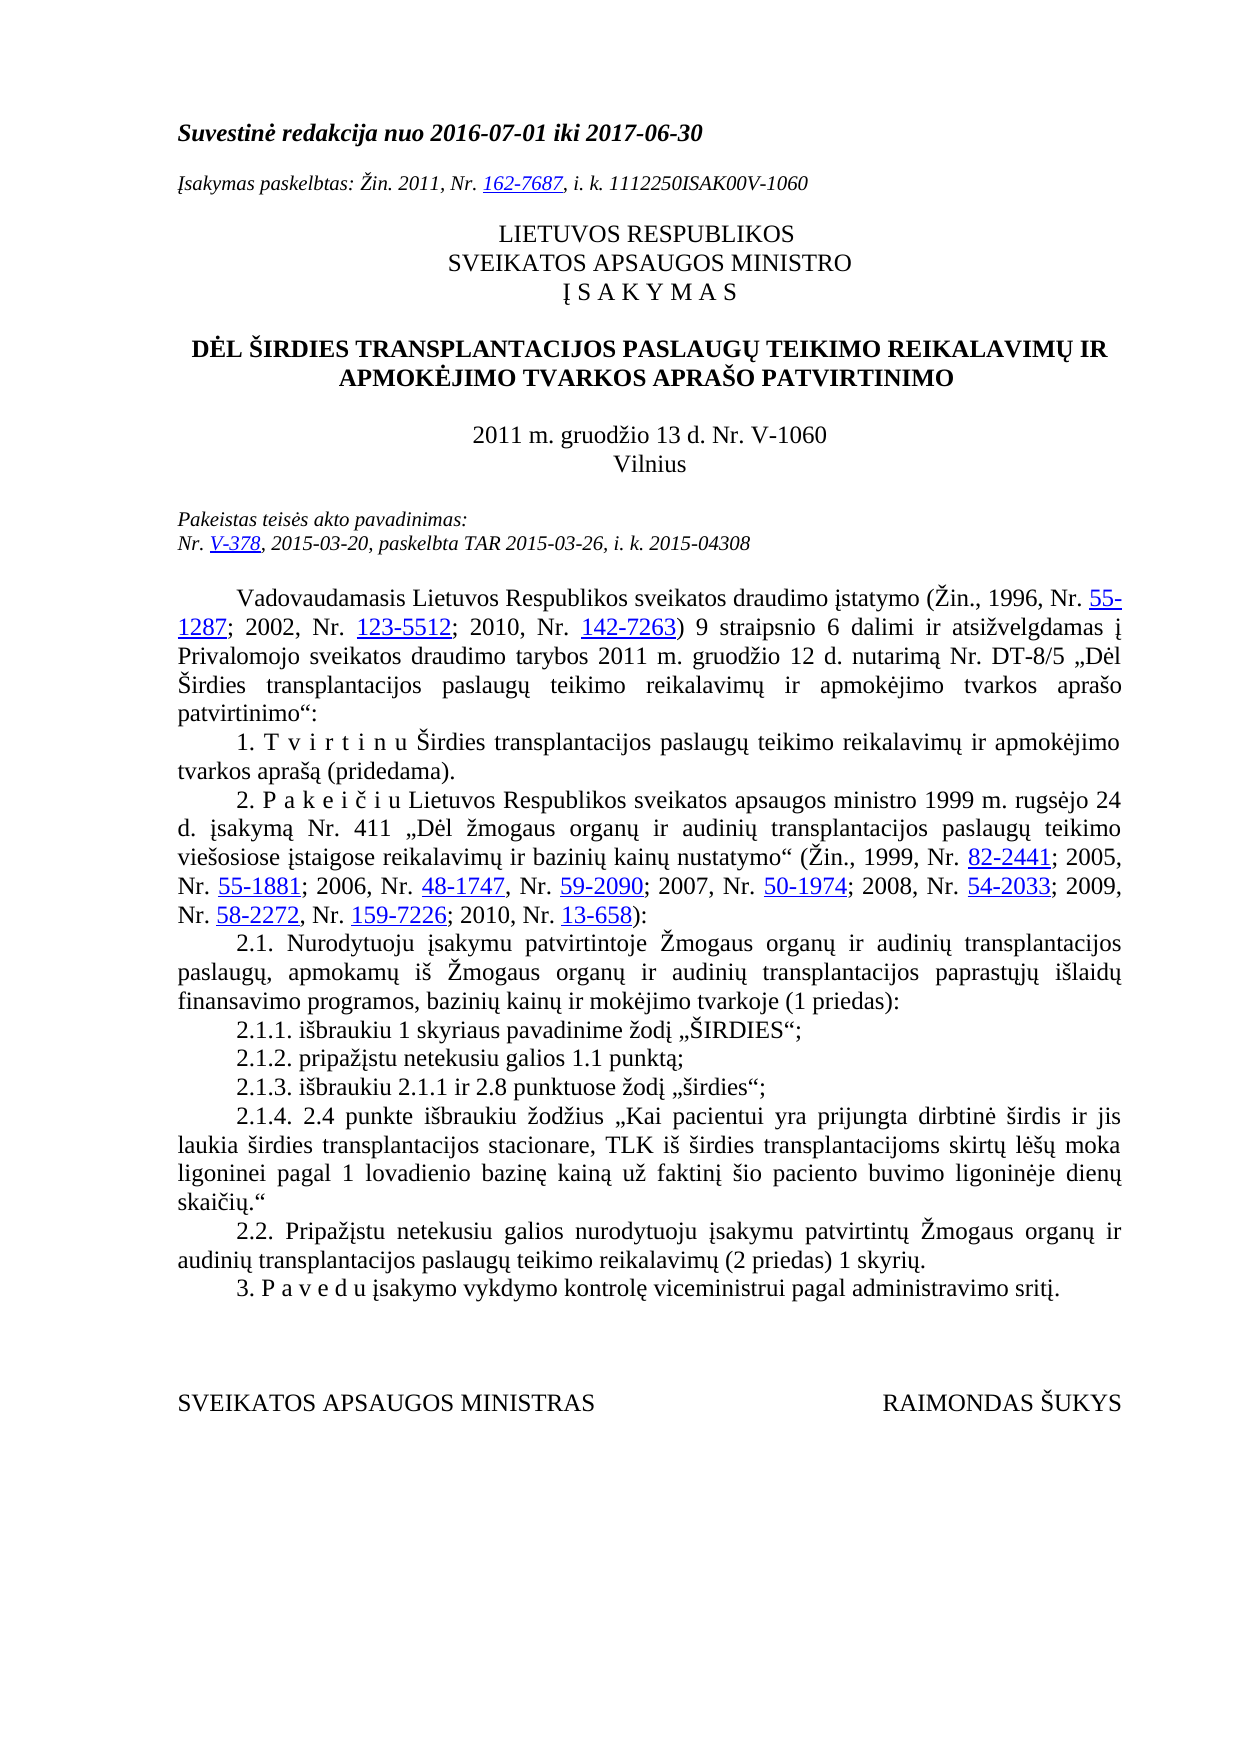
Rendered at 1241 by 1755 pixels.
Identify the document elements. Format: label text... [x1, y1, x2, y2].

text LIETUVOS RESPUBLIKOS [177, 219, 1122, 248]
text 1. T v i r t i n u Širdies transplantacijos paslaugų teikimo reikalavimų ir apmokėjimo tvarkos aprašą (pridedama). [177, 727, 1122, 785]
text Vilnius [177, 449, 1122, 478]
text SVEIKATOS APSAUGOS MINISTRO [177, 248, 1122, 277]
text 2.1.2. pripažįstu netekusiu galios 1.1 punktą; [177, 1043, 1122, 1072]
text 2.1.1. išbraukiu 1 skyriaus pavadinime žodį „ŠIRDIES“; [177, 1015, 1122, 1043]
text Įsakymas paskelbtas: Žin. 2011, Nr. 162-7687, i. k. 1112250ISAK00V-1060 [177, 171, 1122, 195]
text 2.1.3. išbraukiu 2.1.1 ir 2.8 punktuose žodį „širdies“; [177, 1072, 1122, 1101]
text DĖL ŠIRDIES TRANSPLANTACIJOS PASLAUGŲ TEIKIMO REIKALAVIMŲ IR APMOKĖJIMO TVARKOS APRAŠO PATVIRTINIMO [177, 334, 1122, 392]
text Nr. V-378, 2015-03-20, paskelbta TAR 2015-03-26, i. k. 2015-04308 [177, 531, 1122, 555]
text 2. P a k e i č i u Lietuvos Respublikos sveikatos apsaugos ministro 1999 m. rugsėjo 24 d. įsakymą Nr. 411 „Dėl žmogaus organų ir audinių transplantacijos paslaugų teikimo viešosiose įstaigose reikalavimų ir bazinių kainų nustatymo“ (Žin., 1999, Nr. 82-2441; 2005, Nr. 55-1881; 2006, Nr. 48-1747, Nr. 59-2090; 2007, Nr. 50-1974; 2008, Nr. 54-2033; 2009, Nr. 58-2272, Nr. 159-7226; 2010, Nr. 13-658): [177, 785, 1122, 928]
text SVEIKATOS APSAUGOS MINISTRAS RAIMONDAS ŠUKYS [177, 1388, 1122, 1417]
text 2011 m. gruodžio 13 d. Nr. V-1060 [177, 420, 1122, 449]
text Suvestinė redakcija nuo 2016-07-01 iki 2017-06-30 [177, 118, 1122, 147]
text Vadovaudamasis Lietuvos Respublikos sveikatos draudimo įstatymo (Žin., 1996, Nr. 55-1287; 2002, Nr. 123-5512; 2010, Nr. 142-7263) 9 straipsnio 6 dalimi ir atsižvelgdamas į Privalomojo sveikatos draudimo tarybos 2011 m. gruodžio 12 d. nutarimą Nr. DT-8/5 „Dėl Širdies transplantacijos paslaugų teikimo reikalavimų ir apmokėjimo tvarkos aprašo patvirtinimo“: [177, 583, 1122, 727]
text Pakeistas teisės akto pavadinimas: [177, 507, 1122, 531]
text 2.1.4. 2.4 punkte išbraukiu žodžius „Kai pacientui yra prijungta dirbtinė širdis ir jis laukia širdies transplantacijos stacionare, TLK iš širdies transplantacijoms skirtų lėšų moka ligoninei pagal 1 lovadienio bazinę kainą už faktinį šio paciento buvimo ligoninėje dienų skaičių.“ [177, 1101, 1122, 1216]
text 2.2. Pripažįstu netekusiu galios nurodytuoju įsakymu patvirtintų Žmogaus organų ir audinių transplantacijos paslaugų teikimo reikalavimų (2 priedas) 1 skyrių. [177, 1216, 1122, 1273]
text 2.1. Nurodytuoju įsakymu patvirtintoje Žmogaus organų ir audinių transplantacijos paslaugų, apmokamų iš Žmogaus organų ir audinių transplantacijos paprastųjų išlaidų finansavimo programos, bazinių kainų ir mokėjimo tvarkoje (1 priedas): [177, 928, 1122, 1015]
text 3. P a v e d u įsakymo vykdymo kontrolę viceministrui pagal administravimo sritį. [177, 1273, 1122, 1302]
text Į S A K Y M A S [177, 277, 1122, 305]
